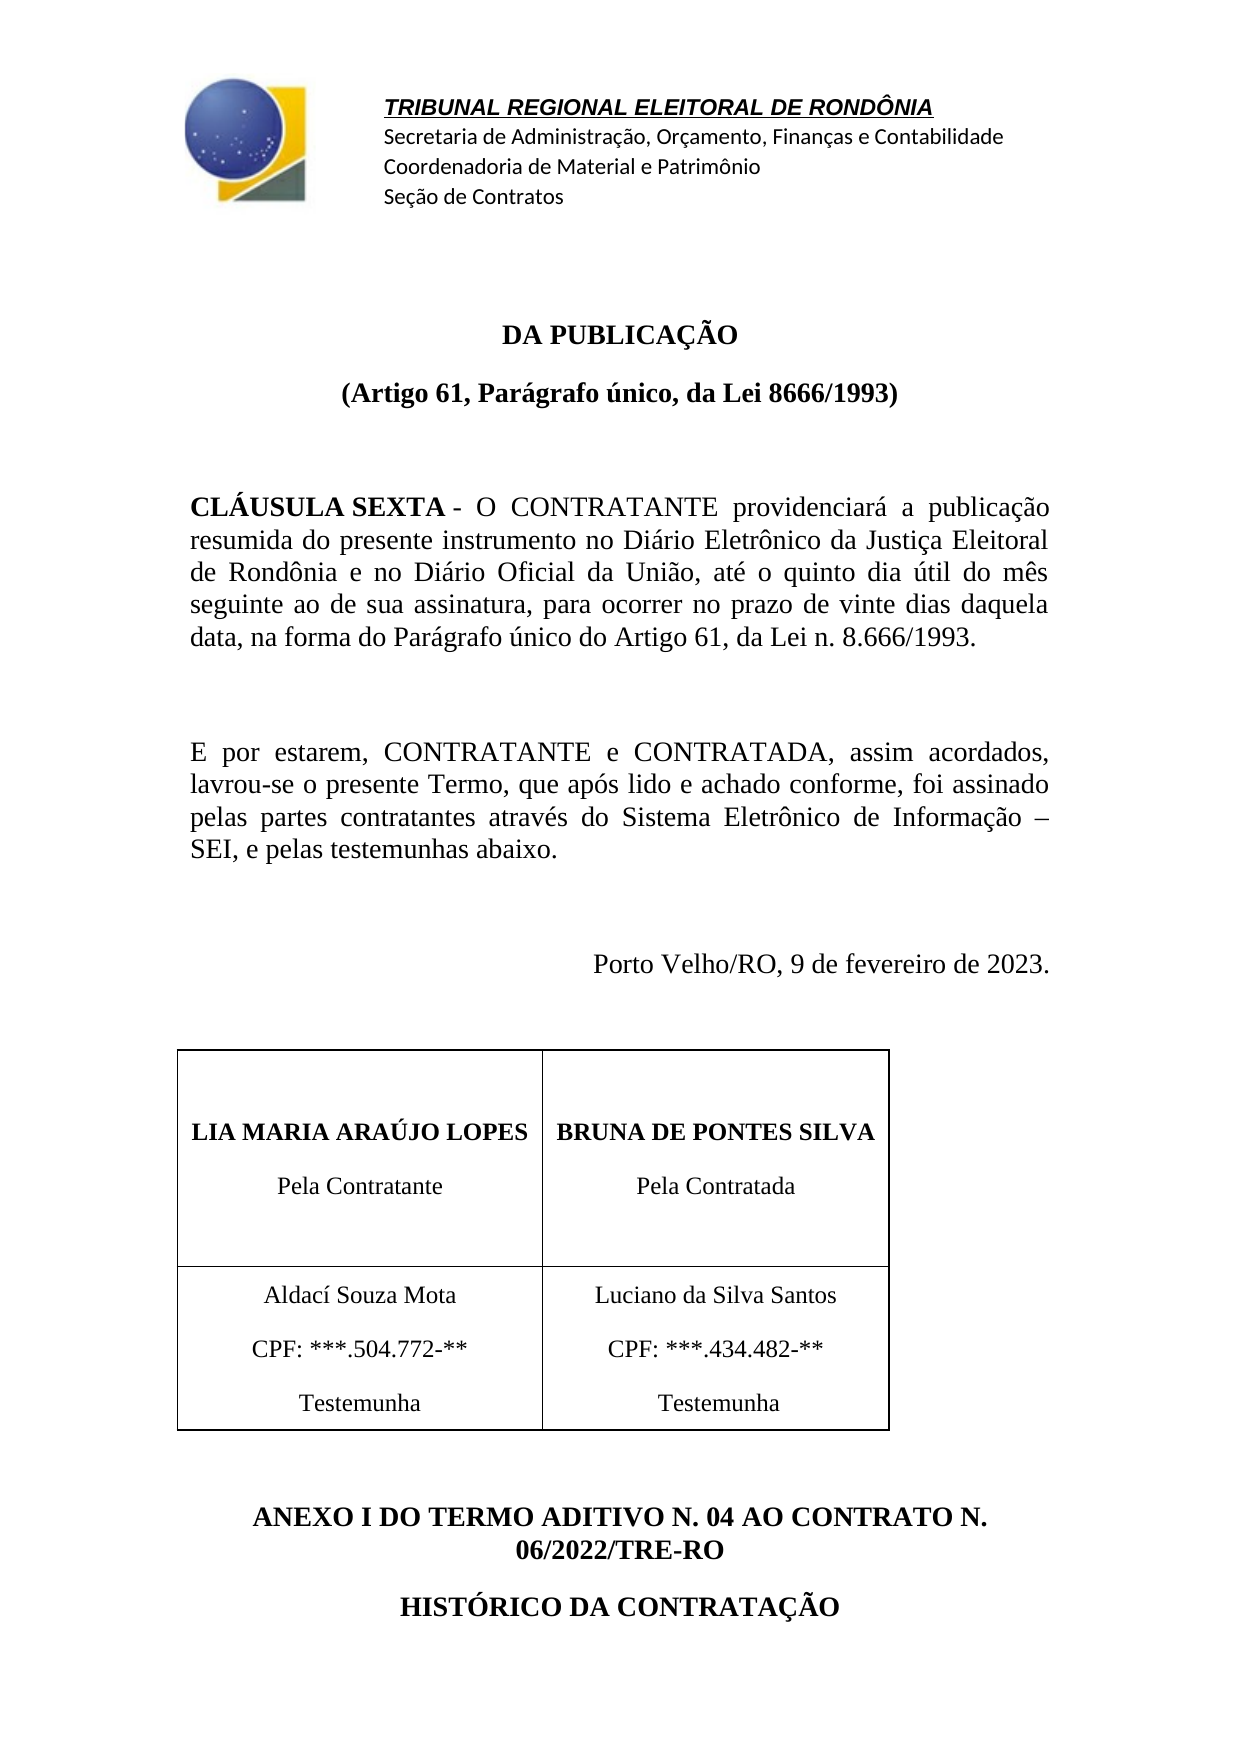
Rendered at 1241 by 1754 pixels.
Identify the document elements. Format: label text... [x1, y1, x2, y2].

table_cell Luciano da Silva Santos CPF: ***.434.482-** Testemunha [543, 1267, 888, 1429]
text DA PUBLICAÇÃO [190, 318, 1051, 351]
text Porto Velho/RO, 9 de fevereiro de 2023. [190, 947, 1051, 979]
text E por estarem, CONTRATANTE e CONTRATADA, assim acordados, lavrou-se o presente Termo, que após lido e achado conforme, foi assinado pelas partes contratantes através do Sistema Eletrônico de Informação – SEI, e pelas testemunhas abaixo. [190, 735, 1051, 864]
text (Artigo 61, Parágrafo único, da Lei 8666/1993) [190, 376, 1051, 408]
text CLÁUSULA SEXTA - O CONTRATANTE providenciará a publicação resumida do presente instrumento no Diário Eletrônico da Justiça Eleitoral de Rondônia e no Diário Oficial da União, até o quinto dia útil do mês seguinte ao de sua assinatura, para ocorrer no prazo de vinte dias daquela data, na forma do Parágrafo único do Artigo 61, da Lei n. 8.666/1993. [190, 490, 1051, 652]
text HISTÓRICO DA CONTRATAÇÃO [190, 1590, 1051, 1623]
table_header BRUNA DE PONTES SILVA Pela Contratada [543, 1051, 888, 1266]
table_cell Aldací Souza Mota CPF: ***.504.772-** Testemunha [178, 1267, 542, 1429]
text ANEXO I DO TERMO ADITIVO N. 04 AO CONTRATO N. 06/2022/TRE-RO [190, 1501, 1051, 1565]
table_header LIA MARIA ARAÚJO LOPES Pela Contratante [178, 1051, 542, 1266]
